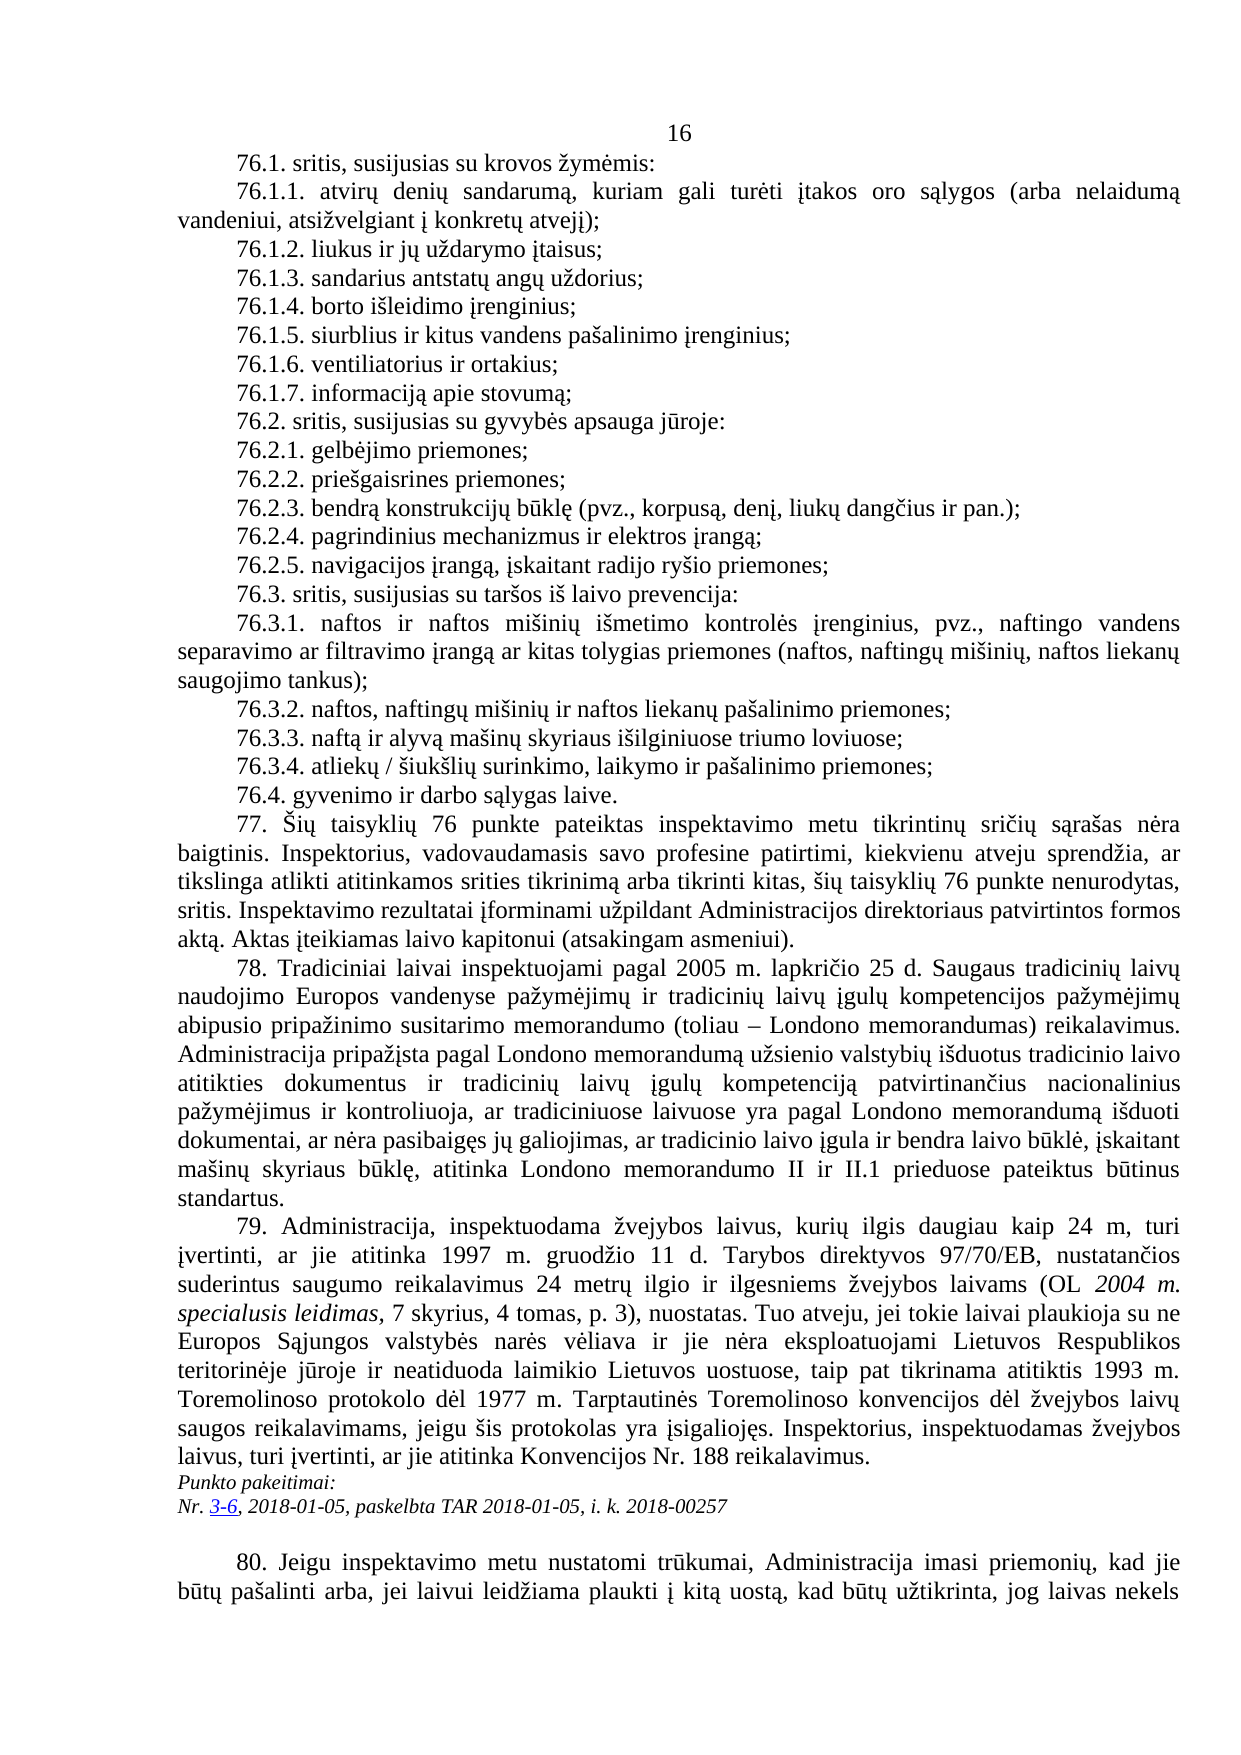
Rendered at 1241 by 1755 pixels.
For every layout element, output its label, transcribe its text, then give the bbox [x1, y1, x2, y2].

text 76.3. sritis, susijusias su taršos iš laivo prevencija: [177, 579, 1181, 608]
text 76.2.3. bendrą konstrukcijų būklę (pvz., korpusą, denį, liukų dangčius ir pan.); [177, 493, 1181, 521]
text 76.1.6. ventiliatorius ir ortakius; [177, 349, 1181, 378]
text 76.3.4. atliekų / šiukšlių surinkimo, laikymo ir pašalinimo priemones; [177, 751, 1181, 780]
text 76.1.7. informaciją apie stovumą; [177, 378, 1181, 406]
text 76.3.3. naftą ir alyvą mašinų skyriaus išilginiuose triumo loviuose; [177, 723, 1181, 751]
text 76.2.4. pagrindinius mechanizmus ir elektros įrangą; [177, 521, 1181, 550]
text 77. Šių taisyklių 76 punkte pateiktas inspektavimo metu tikrintinų sričių sąrašas nėra baigtinis. Inspektorius, vadovaudamasis savo profesine patirtimi, kiekvienu atveju sprendžia, ar tikslinga atlikti atitinkamos srities tikrinimą arba tikrinti kitas, šių taisyklių 76 punkte nenurodytas, sritis. Inspektavimo rezultatai įforminami užpildant Administracijos direktoriaus patvirtintos formos aktą. Aktas įteikiamas laivo kapitonui (atsakingam asmeniui). [177, 809, 1181, 953]
text 76.1. sritis, susijusias su krovos žymėmis: [177, 148, 1181, 176]
text Punkto pakeitimai: [177, 1470, 1181, 1494]
text 76.2. sritis, susijusias su gyvybės apsauga jūroje: [177, 406, 1181, 435]
text 76.1.2. liukus ir jų uždarymo įtaisus; [177, 234, 1181, 263]
text 76.4. gyvenimo ir darbo sąlygas laive. [177, 780, 1181, 809]
text Nr. 3-6, 2018-01-05, paskelbta TAR 2018-01-05, i. k. 2018-00257 [177, 1494, 1181, 1518]
text 76.1.3. sandarius antstatų angų uždorius; [177, 263, 1181, 291]
text 79. Administracija, inspektuodama žvejybos laivus, kurių ilgis daugiau kaip 24 m, turi įvertinti, ar jie atitinka 1997 m. gruodžio 11 d. Tarybos direktyvos 97/70/EB, nustatančios suderintus saugumo reikalavimus 24 metrų ilgio ir ilgesniems žvejybos laivams (OL 2004 m. specialusis leidimas, 7 skyrius, 4 tomas, p. 3), nuostatas. Tuo atveju, jei tokie laivai plaukioja su ne Europos Sąjungos valstybės narės vėliava ir jie nėra eksploatuojami Lietuvos Respublikos teritorinėje jūroje ir neatiduoda laimikio Lietuvos uostuose, taip pat tikrinama atitiktis 1993 m. Toremolinoso protokolo dėl 1977 m. Tarptautinės Toremolinoso konvencijos dėl žvejybos laivų saugos reikalavimams, jeigu šis protokolas yra įsigaliojęs. Inspektorius, inspektuodamas žvejybos laivus, turi įvertinti, ar jie atitinka Konvencijos Nr. 188 reikalavimus. [177, 1211, 1181, 1470]
text 76.2.1. gelbėjimo priemones; [177, 435, 1181, 464]
text 80. Jeigu inspektavimo metu nustatomi trūkumai, Administracija imasi priemonių, kad jie būtų pašalinti arba, jei laivui leidžiama plaukti į kitą uostą, kad būtų užtikrinta, jog laivas nekels [177, 1547, 1181, 1604]
text 76.3.2. naftos, naftingų mišinių ir naftos liekanų pašalinimo priemones; [177, 694, 1181, 723]
text 76.2.5. navigacijos įrangą, įskaitant radijo ryšio priemones; [177, 550, 1181, 579]
text 78. Tradiciniai laivai inspektuojami pagal 2005 m. lapkričio 25 d. Saugaus tradicinių laivų naudojimo Europos vandenyse pažymėjimų ir tradicinių laivų įgulų kompetencijos pažymėjimų abipusio pripažinimo susitarimo memorandumo (toliau – Londono memorandumas) reikalavimus. Administracija pripažįsta pagal Londono memorandumą užsienio valstybių išduotus tradicinio laivo atitikties dokumentus ir tradicinių laivų įgulų kompetenciją patvirtinančius nacionalinius pažymėjimus ir kontroliuoja, ar tradiciniuose laivuose yra pagal Londono memorandumą išduoti dokumentai, ar nėra pasibaigęs jų galiojimas, ar tradicinio laivo įgula ir bendra laivo būklė, įskaitant mašinų skyriaus būklę, atitinka Londono memorandumo II ir II.1 prieduose pateiktus būtinus standartus. [177, 953, 1181, 1211]
text 76.1.4. borto išleidimo įrenginius; [177, 291, 1181, 320]
text 76.2.2. priešgaisrines priemones; [177, 464, 1181, 493]
text 76.1.5. siurblius ir kitus vandens pašalinimo įrenginius; [177, 320, 1181, 349]
text 76.1.1. atvirų denių sandarumą, kuriam gali turėti įtakos oro sąlygos (arba nelaidumą vandeniui, atsižvelgiant į konkretų atvejį); [177, 176, 1181, 234]
text 76.3.1. naftos ir naftos mišinių išmetimo kontrolės įrenginius, pvz., naftingo vandens separavimo ar filtravimo įrangą ar kitas tolygias priemones (naftos, naftingų mišinių, naftos liekanų saugojimo tankus); [177, 608, 1181, 694]
